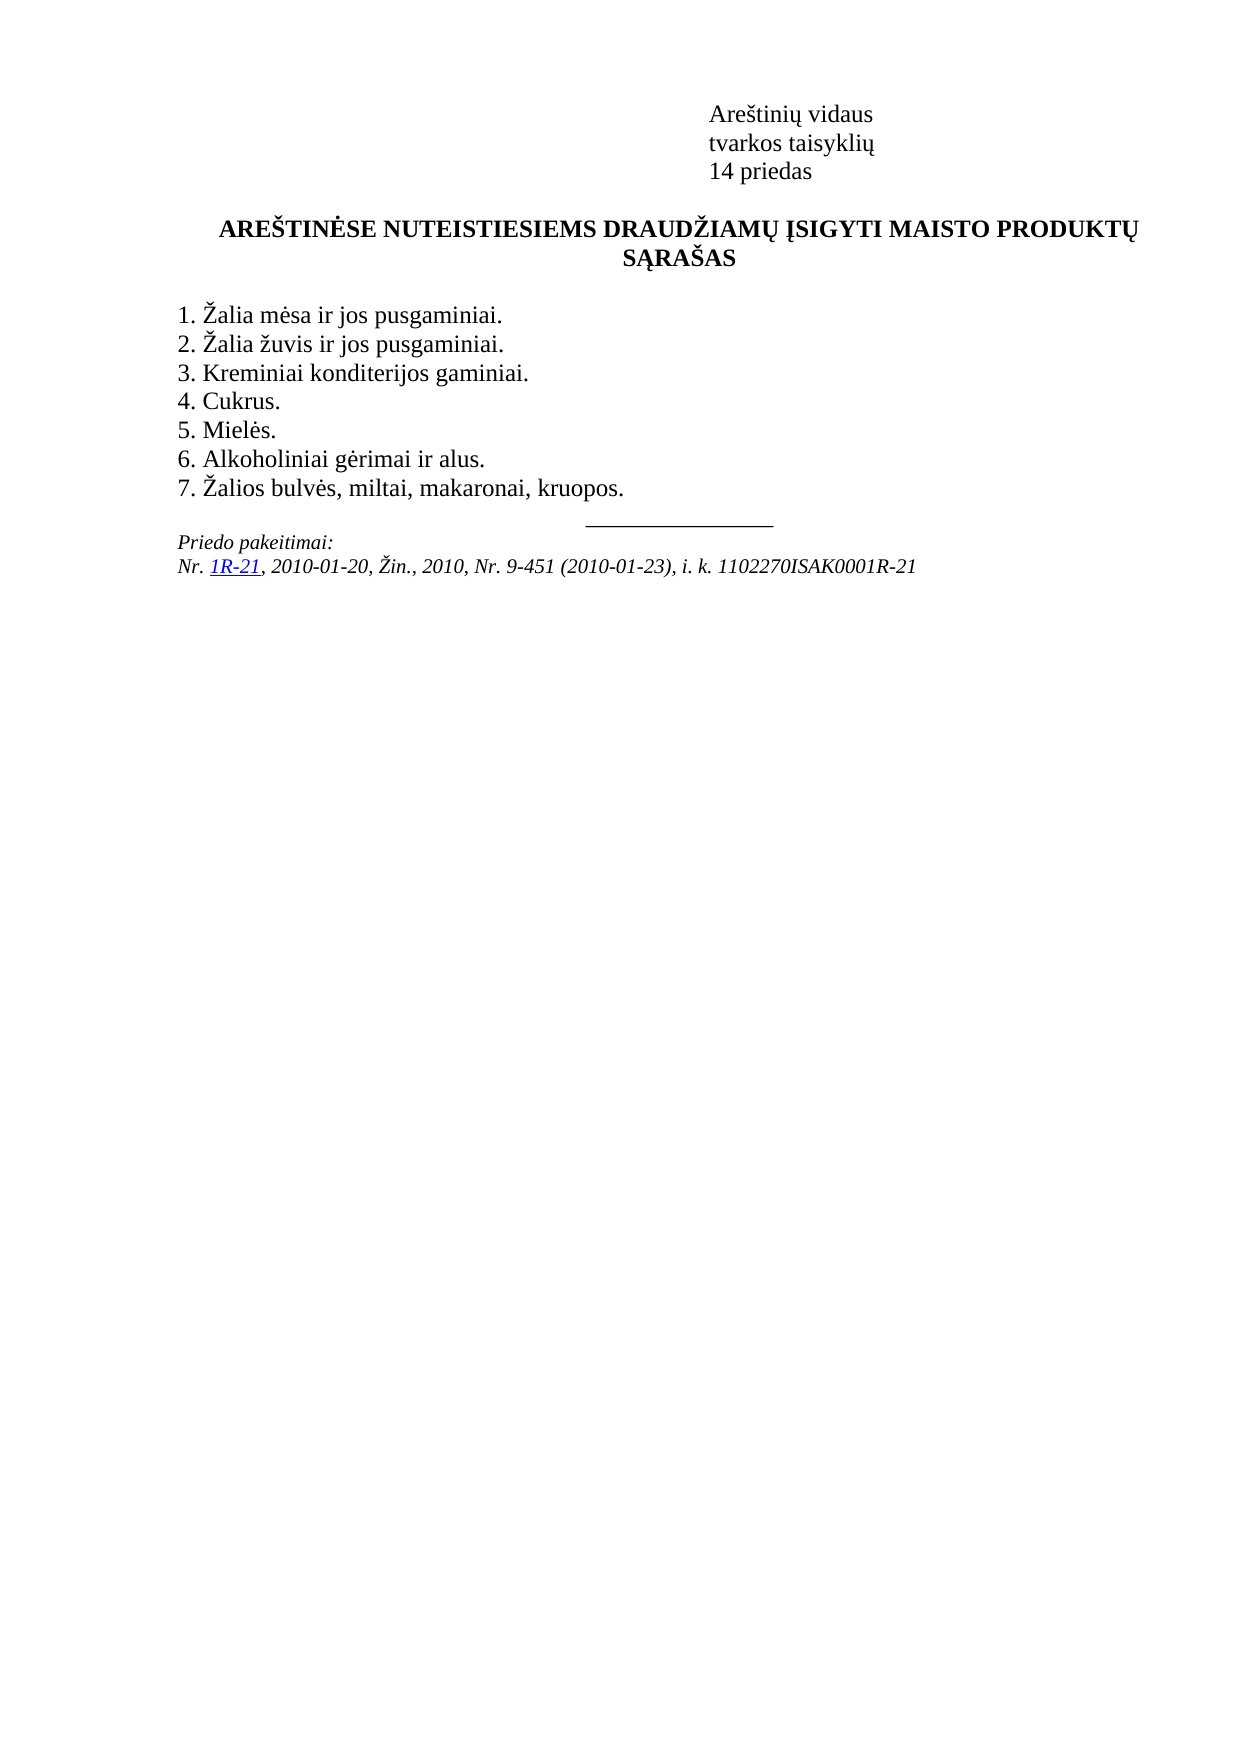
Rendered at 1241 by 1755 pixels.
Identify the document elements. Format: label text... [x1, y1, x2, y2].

text 1. Žalia mėsa ir jos pusgaminiai. [177, 300, 1181, 329]
text 5. Mielės. [177, 415, 1181, 444]
text 6. Alkoholiniai gėrimai ir alus. [177, 444, 1181, 473]
text 7. Žalios bulvės, miltai, makaronai, kruopos. [177, 473, 1181, 501]
text _______________ [177, 501, 1181, 530]
text 2. Žalia žuvis ir jos pusgaminiai. [177, 329, 1181, 358]
text AREŠTINĖSE NUTEISTIESIEMS DRAUDŽIAMŲ ĮSIGYTI MAISTO PRODUKTŲ [177, 214, 1181, 243]
text tvarkos taisyklių [177, 128, 1181, 156]
text 14 priedas [177, 156, 1181, 185]
text Areštinių vidaus [709, 99, 1181, 128]
text 4. Cukrus. [177, 386, 1181, 415]
text SĄRAŠAS [177, 243, 1181, 271]
text Nr. 1R-21, 2010-01-20, Žin., 2010, Nr. 9-451 (2010-01-23), i. k. 1102270ISAK0001R-21 [177, 554, 1181, 578]
text Priedo pakeitimai: [177, 530, 1181, 554]
text 3. Kreminiai konditerijos gaminiai. [177, 358, 1181, 386]
